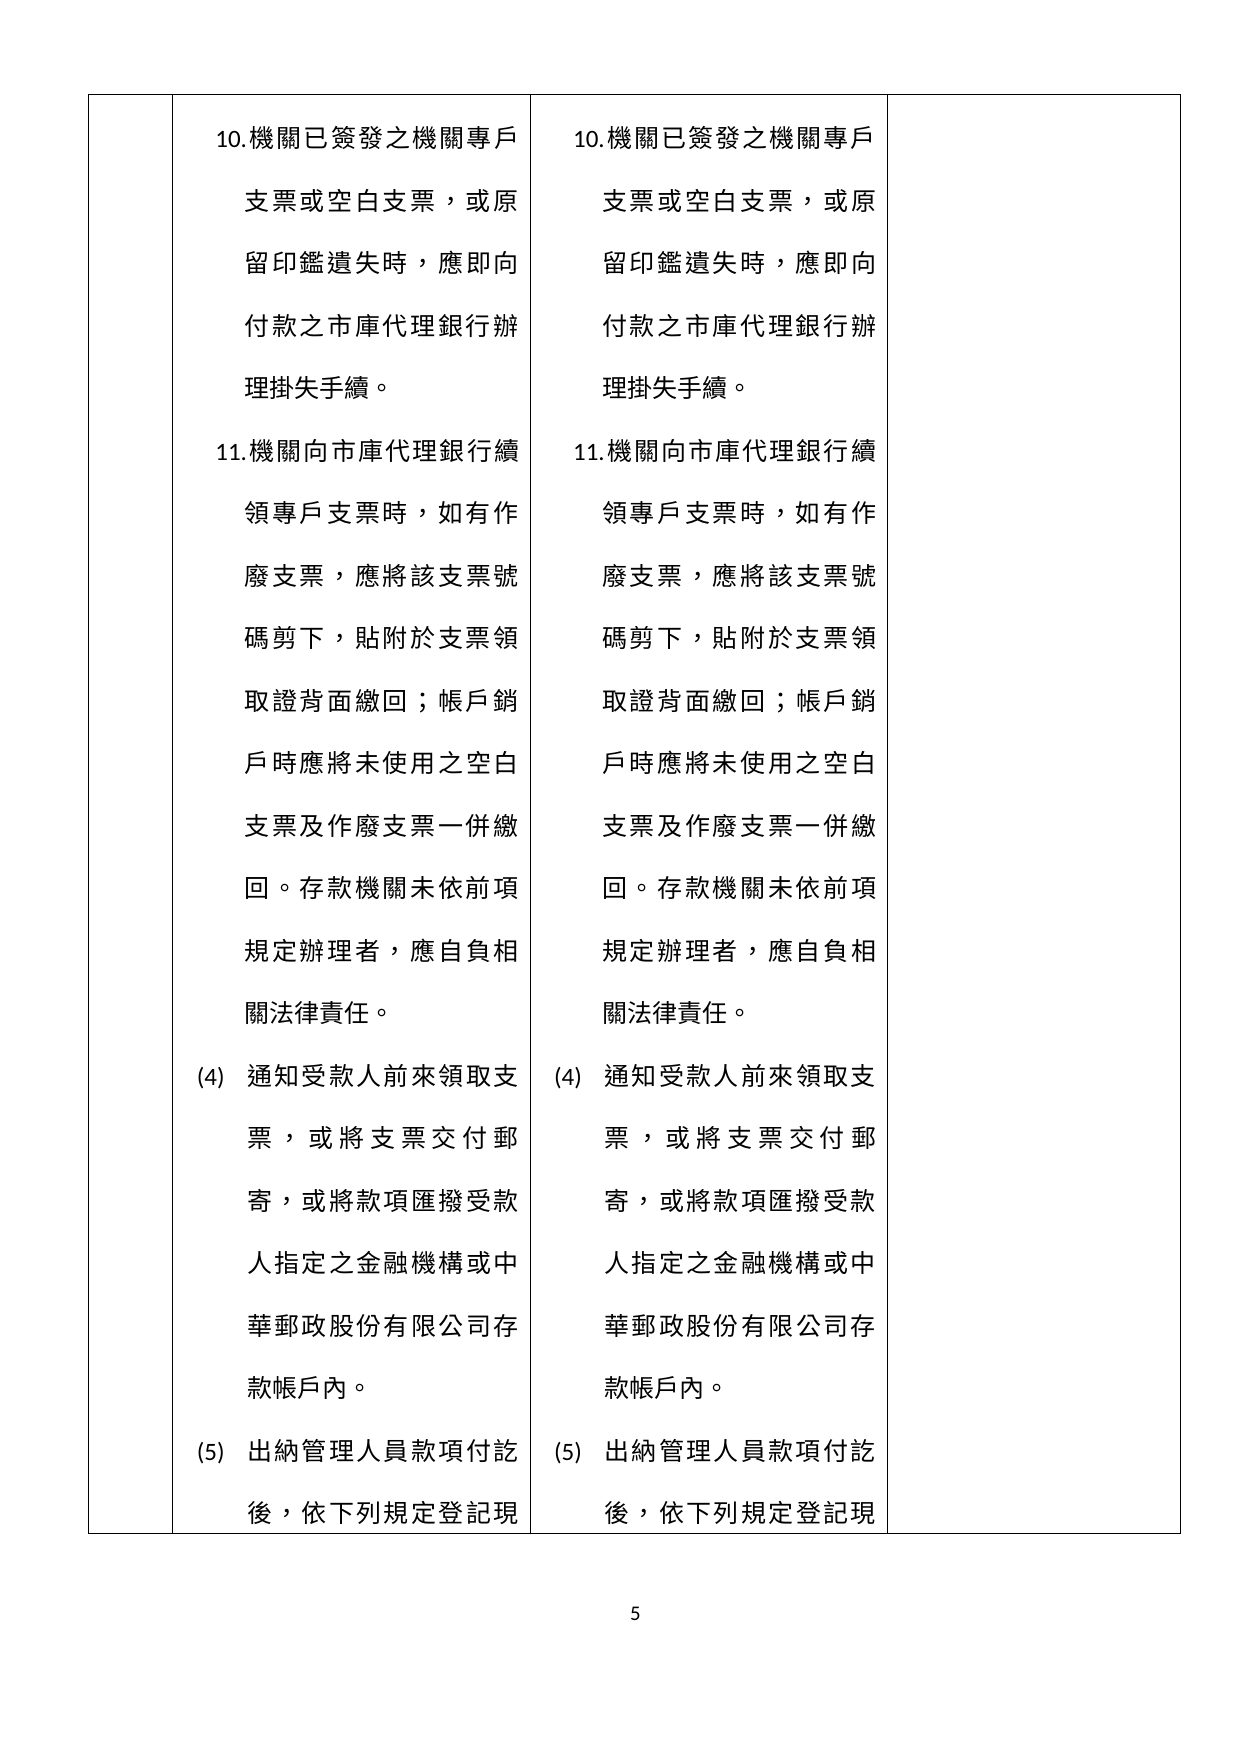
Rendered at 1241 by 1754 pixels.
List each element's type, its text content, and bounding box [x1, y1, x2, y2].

table_cell [888, 95, 1180, 1533]
table_cell 一、 辦理機關專戶存管款項之支付 出納管理人員收到會計單位編製之支出傳票後，應依政府採購法第73條之1規定辦理支付。 檢核所附憑證，其內容與支出傳票及其上有關印鑑是否相符，如有使用電子資料傳輸系統之機關並應核對紙本內容與傳輸之電子資料相同。如需取具收據、統一發票或相關書據者，應注意合於政府支出憑證處理要點之規定。 經審核無誤簽發機關專戶支票及用印時，應注意下列事項： 支票應按號碼順序簽發，並使用不易擦拭之書寫工具填寫或由電腦列印；簽妥後，應由機關首長、主辦會計及主辦出納等三人，或其授權代簽人會同蓋全部原留印鑑。 存款餘額不足時，不得簽發支票。 在專戶存管款項內支付之款項，除法令另有規定者外，應一律簽發抬頭支票，票面劃雙平行線，並註明禁止背書轉讓。但具備下列條件者，得予註銷雙平行線（得在雙平行線內記載照付現款代之），並在其旁加蓋全部原留印鑑： (1)受款人自領且票面金額未達五十萬元。 (2)受款人非屬政府機關或公營事業機構，票面金額未達五十萬元者，經受款人向原機關提出申請後為之。 金額數字應用中文大寫，數字末尾應加一「整」字。 支票金額須同時填寫阿拉伯數字者，應一併填寫，且大小寫金額應相符。 支票上應填明發票日期及與付款憑證相符之受款人姓名或公司行號名稱之全名；如係委託金融機構匯款，其支票受款人欄應填載「交○○銀行（委託匯款）」；並應依會計單位編製之支出傳票記載匯往之金融機構及受款人名稱與帳號，填具匯款申請書，或印製整批匯款作業報表，前項報表應加蓋存款機關全部原留印鑑，辦理匯撥。出納人員將匯款金融機構所掣發之匯款憑證影印，蓋上「與正本相符」字樣之章戳附入原傳票；為便於受款人日後查考可將匯款憑證正本依序裝訂成冊另存。 各機關如規定受款人應於支票存根上簽名或蓋章者，從其規定。 簽發支票之號碼帳號等，應於傳票上註明。 簽發支票如大小寫金額有錯誤應即作廢，加蓋「作廢」字樣，重新簽發，不得塗改。其他各要項之記載如有更改，應於更改處加蓋存款機關全部原留印鑑。 機關已簽發之機關專戶支票或空白支票，或原留印鑑遺失時，應即向付款之市庫代理銀行辦理掛失手續。 機關向市庫代理銀行續領專戶支票時，如有作廢支票，應將該支票號碼剪下，貼附於支票領取證背面繳回；帳戶銷戶時應將未使用之空白支票及作廢支票一併繳回。存款機關未依前項規定辦理者，應自負相關法律責任。 通知受款人前來領取支票，或將支票交付郵寄，或將款項匯撥受款人指定之金融機構或中華郵政股份有限公司存款帳戶內。 出納管理人員款項付訖後，依下列規定登記現金或專戶出納備查表，並在傳票或原始憑證黏存單上加蓋付訖日期戳記並簽章： 1.應依實際付款順序詳實正確登入現金或專戶出納備查表，按日結計清楚。 2.現金或專戶出納備查表日期欄應填列實支日期，並於傳票欄填入傳票種類及號數。 3.上開簿籍採用電腦處理者，其電腦貯存體中之紀錄視為簿籍，應妥善保管。 支出及現金轉帳傳票應依照規定時間執行付款後，連同辦妥支付之相關單據證明，於次日前整理完竣並編製現金結存表或專戶出納備查表；或登記於機關傳票登記遞送簿移送會計單位。 機關專戶存款逾1年以上未兌領支票之處理，應依本府101年11月5日北府財支字第1012851611號函規定辦理。 [173, 95, 530, 1533]
table_cell 一、 辦理機關專戶存管款項之支付 出納管理人員收到會計單位編製之支出傳票後，應依政府採購法第73條之1規定辦理支付。 檢核所附憑證，其內容與支出傳票及其上有關印鑑是否相符，如有使用電子資料傳輸系統之機關並應核對紙本內容與傳輸之電子資料相同。如需取具收據、統一發票或相關書據者，應注意合於支出憑證處理要點之規定。 經審核無誤簽發機關專戶支票及用印時，應注意下列事項： 支票應按號碼順序簽發，並使用不易擦拭之書寫工具填寫或由電腦列印；簽妥後，應由機關首長、主辦出納及主辦會計等三人，或其授權代簽人會同蓋全部原留印鑑。 存款餘額不足時，不得簽發支票。 在專戶存管款項內支付之款項，除法令另有規定者外，應一律簽發抬頭支票，票面劃雙平行線，並註明禁止背書轉讓。但具備下列條件者，得予註銷雙平行線（得在雙平行線內記內記載照付現款代之），並在其旁加蓋全部原留印鑑： (1)受款人自領且票面金額未達五十萬元。 (2)受款人非屬政府機關或公營事業機構，票面金額未達五十萬元者，經受款人向原機關提出申請後為之。 金額數字應用中文大寫，數字末尾應加一「整」字。 支票金額須同時填寫阿拉伯數字者，應一併填寫，且大小寫金額應相符。 支票上應填明發票日期及與付款憑證相符之受款人姓名或公司行號名稱之全名；如係委託金融機構匯款，其支票受款人欄應填載「交○○銀行（委託匯款）」；並應依會計單位編製之支出傳票記載匯往之金融機構及受款人名稱與帳號，填具匯款申請書，或印製整批匯款作業報表，前項報表應加蓋存款機關全部原留印鑑，辦理匯撥。出納人員將匯款金融機構所掣發之匯款憑證影印，蓋上「與正本相符」字樣之章戳附入原傳票；為便於受款人日後查考可將匯款憑證正本依序裝訂成冊另存。 各機關如規定受款人應於支票存根上簽名或蓋章者，從其規定。 簽發支票之號碼帳號等，應於傳票上註明。 簽發支票如大小寫金額有錯誤應即作廢，加蓋「作廢」字樣，重新簽發，不得塗改。其他各要項之記載如有更改，應於更改處加蓋存款機關全部原留印鑑。 機關已簽發之機關專戶支票或空白支票，或原留印鑑遺失時，應即向付款之市庫代理銀行辦理掛失手續。 機關向市庫代理銀行續領專戶支票時，如有作廢支票，應將該支票號碼剪下，貼附於支票領取證背面繳回；帳戶銷戶時應將未使用之空白支票及作廢支票一併繳回。存款機關未依前項規定辦理者，應自負相關法律責任。 通知受款人前來領取支票，或將支票交付郵寄，或將款項匯撥受款人指定之金融機構或中華郵政股份有限公司存款帳戶內。 出納管理人員款項付訖後，依下列規定登記現金或專戶出納備查表，並在傳票或原始憑證黏存單上加蓋付訖日期戳記並簽章： 1.應依實際付款順序詳實正確登入現金或專戶出納備查表，按日結計清楚。 2.現金或專戶出納備查表日期欄應填列實支日期，並於傳票欄填入傳票種類及號數。 3.上開簿籍採用電腦處理者，其電腦貯存體中之紀錄視為簿籍，應妥善保管。 支出及現金轉帳傳票應依照規定時間執行付款後，連同辦妥支付之相關單據證明，於次日前整理完竣並編製現金結存表或專戶出納備查表；或登記於機關傳票登記遞送簿移送會計單位。 機關專戶存款逾1年以上未兌領支票之處理，應依本府101年11月5日北府財支字第1012851611號函規定辦理。 [531, 95, 887, 1533]
table_cell [89, 95, 172, 1533]
